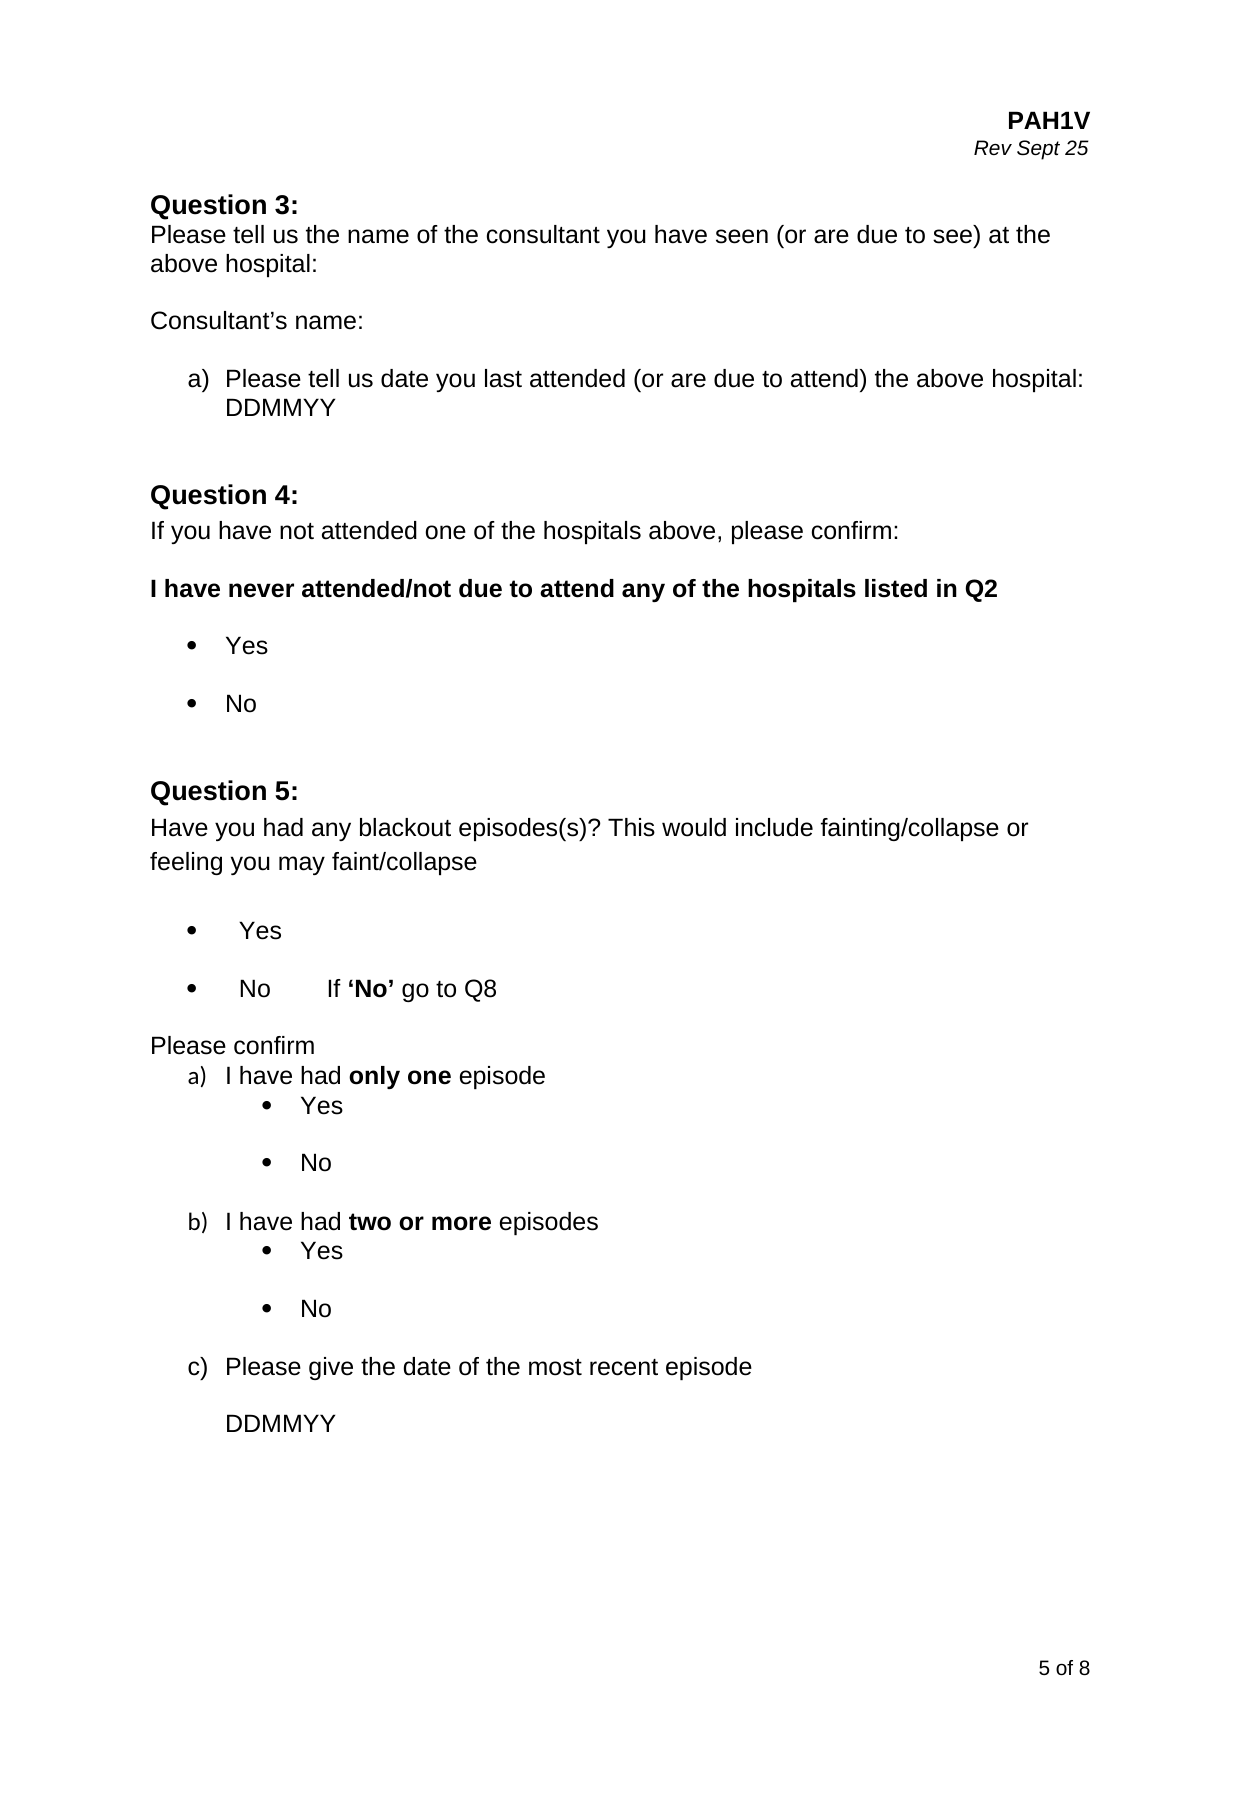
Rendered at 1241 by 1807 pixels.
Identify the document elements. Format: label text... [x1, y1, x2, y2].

text Question 3: [150, 189, 1090, 220]
list Please tell us date you last attended (or are due to attend) the above hospital: [187, 364, 1090, 392]
list I have had only one episode [187, 1060, 1090, 1091]
list No [262, 1148, 1090, 1177]
list No [187, 689, 1090, 718]
text I have never attended/not due to attend any of the hospitals listed in Q2 [150, 574, 1090, 602]
list Yes [262, 1091, 1090, 1119]
list Please give the date of the most recent episode [187, 1352, 1090, 1380]
text Consultant’s name: [150, 306, 1090, 335]
text Please confirm [150, 1031, 1090, 1060]
text Question 5: [150, 775, 1090, 806]
list Yes [187, 916, 1090, 945]
text Question 4: [150, 479, 1090, 510]
text Have you had any blackout episodes(s)? This would include fainting/collapse or feeling you may faint/collapse [150, 813, 1090, 876]
list I have had two or more episodes [187, 1206, 1090, 1236]
list No [262, 1294, 1090, 1323]
text DDMMYY [187, 392, 1090, 421]
list Yes [187, 631, 1090, 660]
list Yes [262, 1236, 1090, 1265]
text DDMMYY [225, 1409, 1090, 1438]
text Please tell us the name of the consultant you have seen (or are due to see) at the above hospital: [150, 220, 1090, 277]
text If you have not attended one of the hospitals above, please confirm: [150, 516, 1090, 545]
list No If ‘No’ go to Q8 [187, 974, 1090, 1003]
